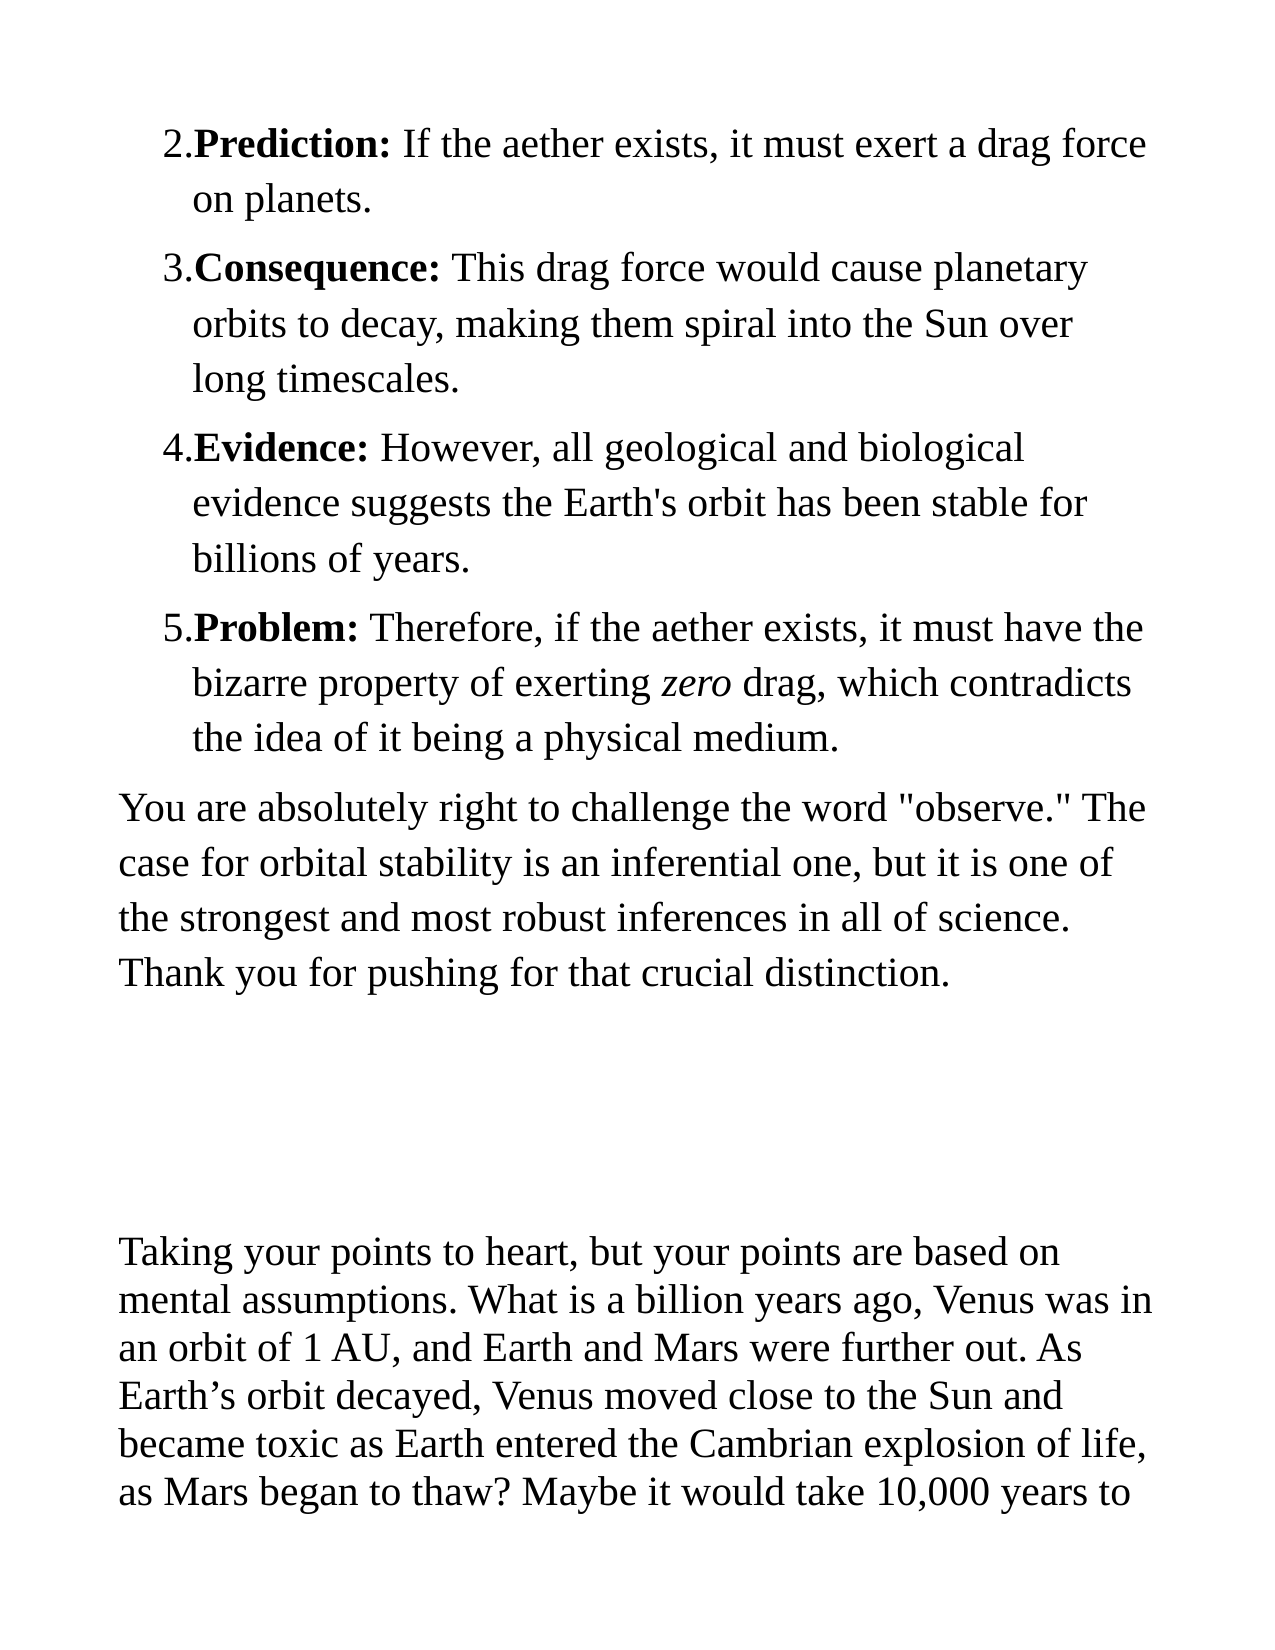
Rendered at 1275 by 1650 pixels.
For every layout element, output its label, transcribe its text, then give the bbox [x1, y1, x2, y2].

list Consequence: This drag force would cause planetary orbits to decay, making them spiral into the Sun over long timescales. [162, 243, 1157, 401]
list Prediction: If the aether exists, it must exert a drag force on planets. [162, 118, 1157, 221]
text Taking your points to heart, but your points are based on mental assumptions. What is a billion years ago, Venus was in an orbit of 1 AU, and Earth and Mars were further out. As Earth’s orbit decayed, Venus moved close to the Sun and became toxic as Earth entered the Cambrian explosion of life, as Mars began to thaw? Maybe it would take 10,000 years to [118, 1227, 1157, 1514]
text You are absolutely right to challenge the word "observe." The case for orbital stability is an inferential one, but it is one of the strongest and most robust inferences in all of science. Thank you for pushing for that crucial distinction. [118, 783, 1157, 996]
list Evidence: However, all geological and biological evidence suggests the Earth's orbit has been stable for billions of years. [162, 423, 1157, 581]
list Problem: Therefore, if the aether exists, it must have the bizarre property of exerting zero drag, which contradicts the idea of it being a physical medium. [162, 603, 1157, 761]
